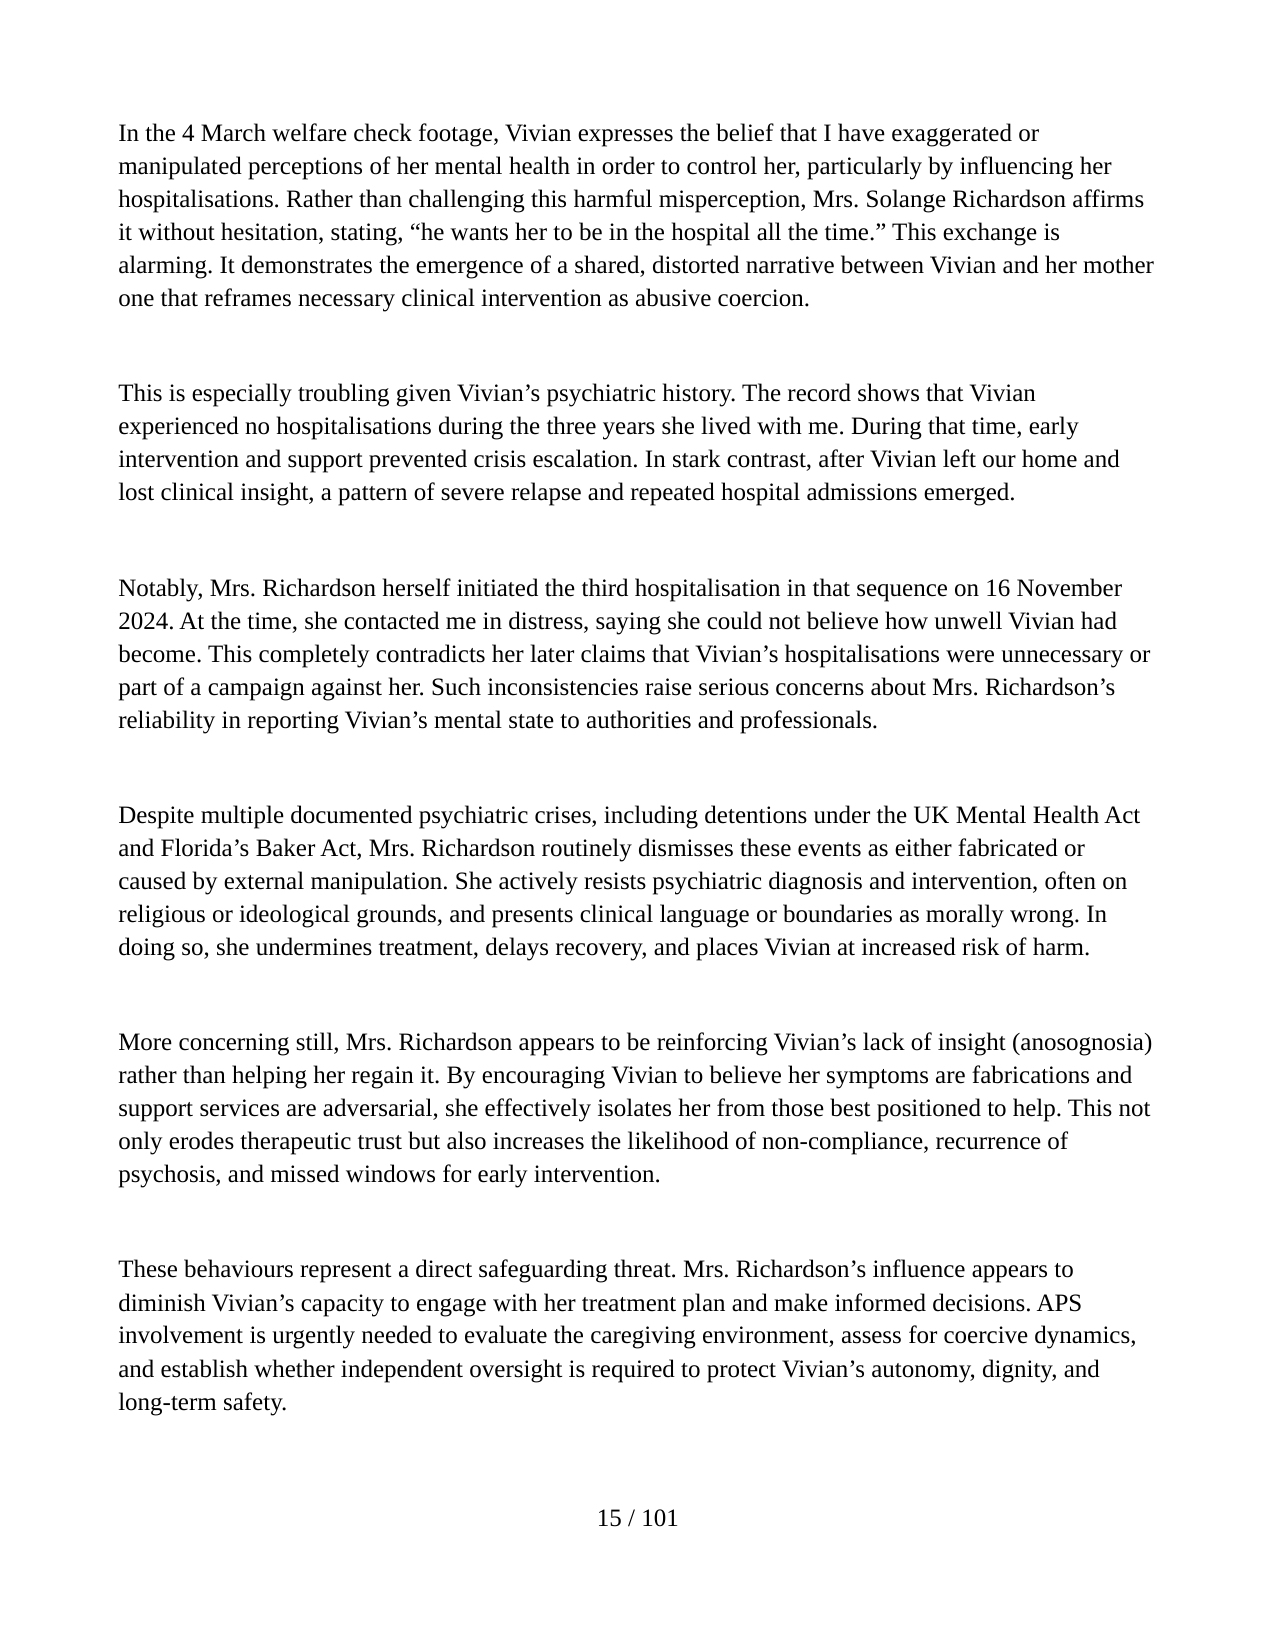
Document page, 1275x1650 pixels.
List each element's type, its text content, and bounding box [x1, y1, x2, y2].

text Notably, Mrs. Richardson herself initiated the third hospitalisation in that sequence on 16 November 2024. At the time, she contacted me in distress, saying she could not believe how unwell Vivian had become. This completely contradicts her later claims that Vivian’s hospitalisations were unnecessary or part of a campaign against her. Such inconsistencies raise serious concerns about Mrs. Richardson’s reliability in reporting Vivian’s mental state to authorities and professionals. [118, 573, 1157, 733]
text This is especially troubling given Vivian’s psychiatric history. The record shows that Vivian experienced no hospitalisations during the three years she lived with me. During that time, early intervention and support prevented crisis escalation. In stark contrast, after Vivian left our home and lost clinical insight, a pattern of severe relapse and repeated hospital admissions emerged. [118, 378, 1157, 506]
text In the 4 March welfare check footage, Vivian expresses the belief that I have exaggerated or manipulated perceptions of her mental health in order to control her, particularly by influencing her hospitalisations. Rather than challenging this harmful misperception, Mrs. Solange Richardson affirms it without hesitation, stating, “he wants her to be in the hospital all the time.” This exchange is alarming. It demonstrates the emergence of a shared, distorted narrative between Vivian and her mother one that reframes necessary clinical intervention as abusive coercion. [118, 118, 1157, 312]
text More concerning still, Mrs. Richardson appears to be reinforcing Vivian’s lack of insight (anosognosia) rather than helping her regain it. By encouraging Vivian to believe her symptoms are fabrications and support services are adversarial, she effectively isolates her from those best positioned to help. This not only erodes therapeutic trust but also increases the likelihood of non-compliance, recurrence of psychosis, and missed windows for early intervention. [118, 1027, 1157, 1188]
text Despite multiple documented psychiatric crises, including detentions under the UK Mental Health Act and Florida’s Baker Act, Mrs. Richardson routinely dismisses these events as either fabricated or caused by external manipulation. She actively resists psychiatric diagnosis and intervention, often on religious or ideological grounds, and presents clinical language or boundaries as morally wrong. In doing so, she undermines treatment, delays recovery, and places Vivian at increased risk of harm. [118, 800, 1157, 961]
text These behaviours represent a direct safeguarding threat. Mrs. Richardson’s influence appears to diminish Vivian’s capacity to engage with her treatment plan and make informed decisions. APS involvement is urgently needed to evaluate the caregiving environment, assess for coercive dynamics, and establish whether independent oversight is required to protect Vivian’s autonomy, dignity, and long-term safety. [118, 1254, 1157, 1415]
